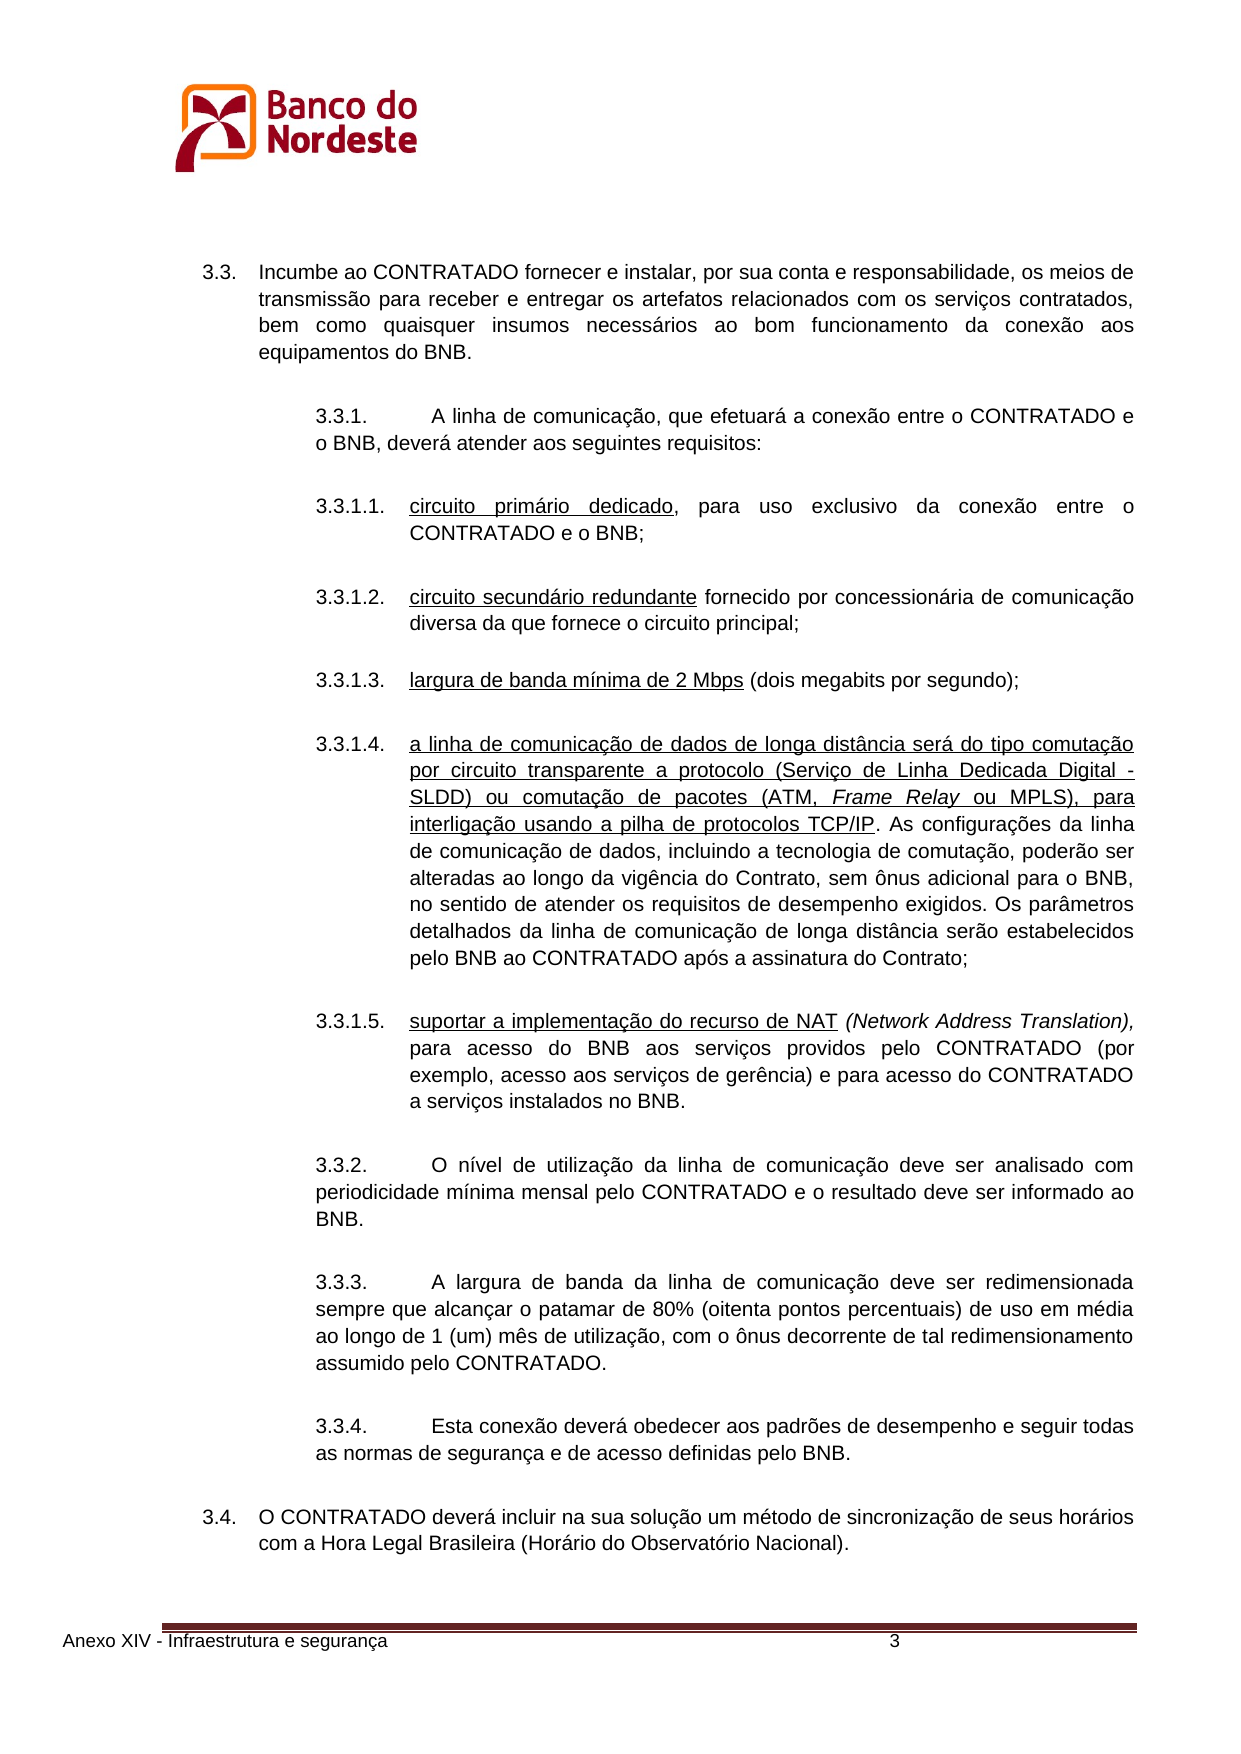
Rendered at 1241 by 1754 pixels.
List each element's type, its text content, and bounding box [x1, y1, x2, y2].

list Esta conexão deverá obedecer aos padrões de desempenho e seguir todas as normas de segurança e de acesso definidas pelo BNB. [315, 1414, 1135, 1465]
list A largura de banda da linha de comunicação deve ser redimensionada sempre que alcançar o patamar de 80% (oitenta pontos percentuais) de uso em média ao longo de 1 (um) mês de utilização, com o ônus decorrente de tal redimensionamento assumido pelo CONTRATADO. [315, 1270, 1135, 1374]
list circuito primário dedicado, para uso exclusivo da conexão entre o CONTRATADO e o BNB; [316, 494, 1135, 545]
list O nível de utilização da linha de comunicação deve ser analisado com periodicidade mínima mensal pelo CONTRATADO e o resultado deve ser informado ao BNB. [315, 1153, 1135, 1230]
list Incumbe ao CONTRATADO fornecer e instalar, por sua conta e responsabilidade, os meios de transmissão para receber e entregar os artefatos relacionados com os serviços contratados, bem como quaisquer insumos necessários ao bom funcionamento da conexão aos equipamentos do BNB. [202, 260, 1135, 364]
list largura de banda mínima de 2 Mbps (dois megabits por segundo); [316, 668, 1135, 692]
picture [165, 73, 424, 180]
list suportar a implementação do recurso de NAT (Network Address Translation), para acesso do BNB aos serviços providos pelo CONTRATADO (por exemplo, acesso aos serviços de gerência) e para acesso do CONTRATADO a serviços instalados no BNB. [316, 1009, 1135, 1113]
list a linha de comunicação de dados de longa distância será do tipo comutação por circuito transparente a protocolo (Serviço de Linha Dedicada Digital - SLDD) ou comutação de pacotes (ATM, Frame Relay ou MPLS), para interligação usando a pilha de protocolos TCP/IP. As configurações da linha de comunicação de dados, incluindo a tecnologia de comutação, poderão ser alteradas ao longo da vigência do Contrato, sem ônus adicional para o BNB, no sentido de atender os requisitos de desempenho exigidos. Os parâmetros detalhados da linha de comunicação de longa distância serão estabelecidos pelo BNB ao CONTRATADO após a assinatura do Contrato; [316, 731, 1135, 969]
list circuito secundário redundante fornecido por concessionária de comunicação diversa da que fornece o circuito principal; [316, 584, 1135, 635]
list O CONTRATADO deverá incluir na sua solução um método de sincronização de seus horários com a Hora Legal Brasileira (Horário do Observatório Nacional). [202, 1504, 1135, 1555]
list A linha de comunicação, que efetuará a conexão entre o CONTRATADO e o BNB, deverá atender aos seguintes requisitos: [315, 404, 1135, 454]
